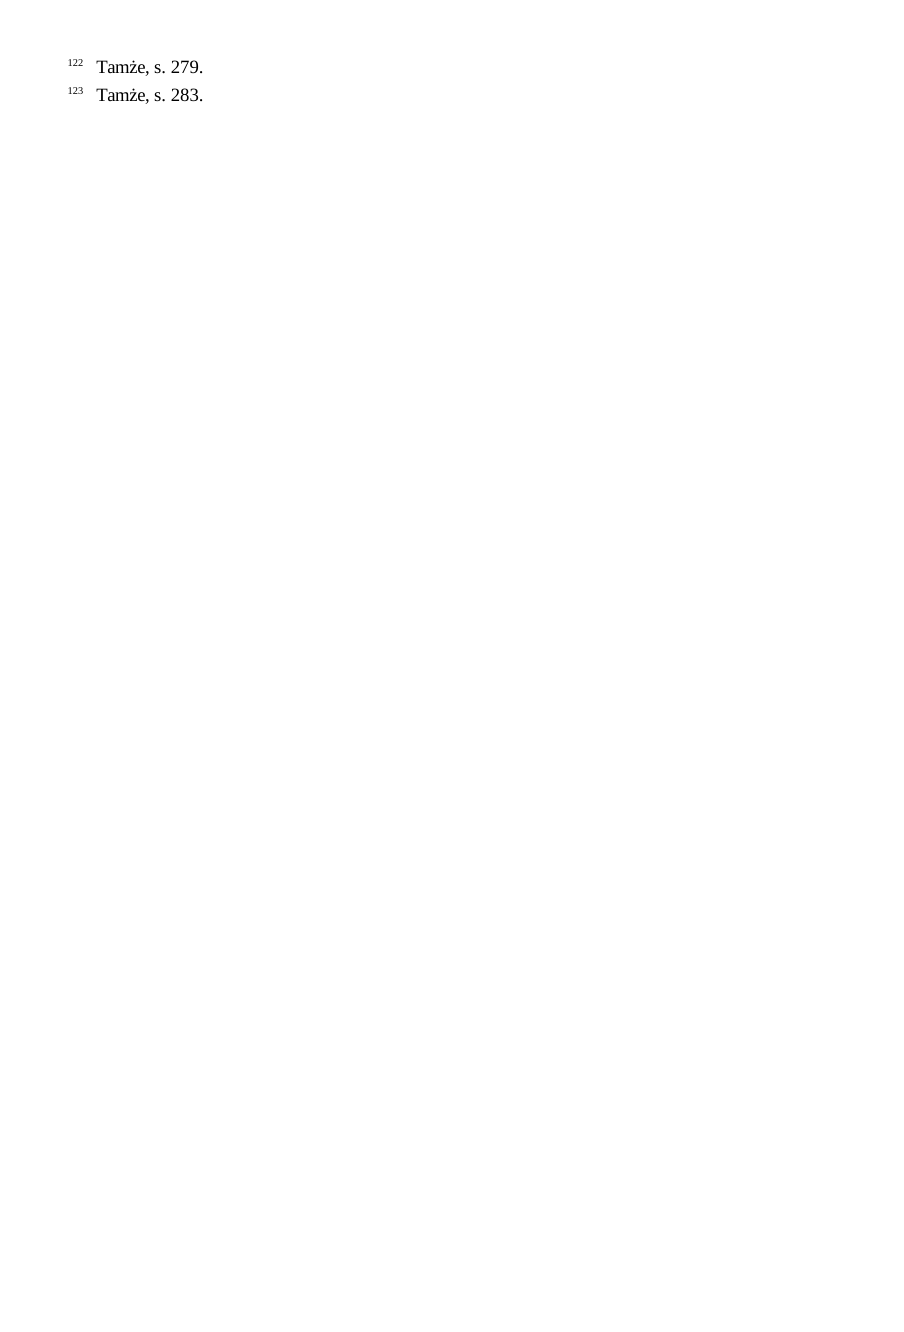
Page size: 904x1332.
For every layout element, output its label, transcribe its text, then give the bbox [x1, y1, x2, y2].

text 122 Tamże, s. 279. [67, 56, 847, 78]
text 123 Tamże, s. 283. [67, 84, 847, 105]
